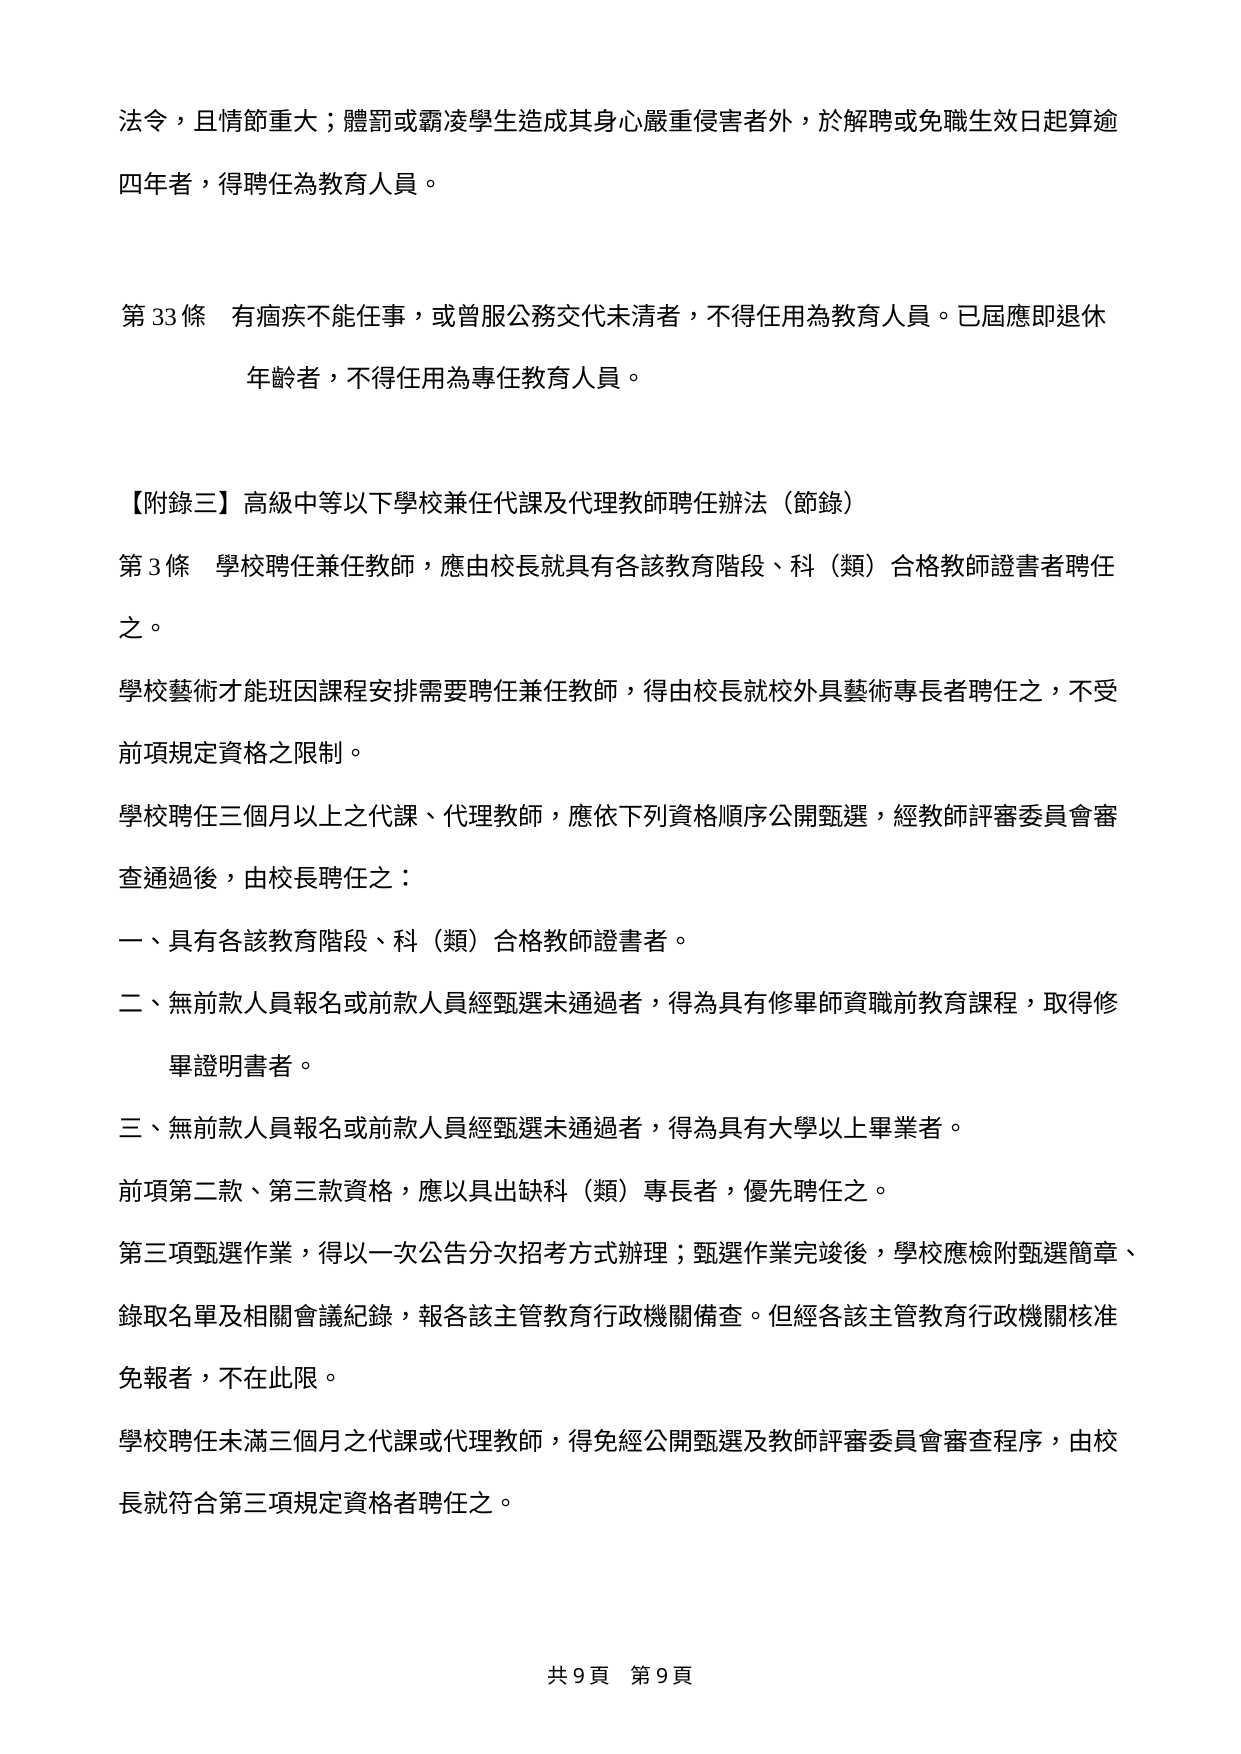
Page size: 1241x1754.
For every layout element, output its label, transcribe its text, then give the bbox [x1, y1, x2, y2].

text 一、具有各該教育階段、科（類）合格教師證書者。 [118, 897, 1122, 960]
text 前項第二款、第三款資格，應以具出缺科（類）專長者，優先聘任之。 [118, 1147, 1122, 1210]
text 第三項甄選作業，得以一次公告分次招考方式辦理；甄選作業完竣後，學校應檢附甄選簡章、錄取名單及相關會議紀錄，報各該主管教育行政機關備查。但經各該主管教育行政機關核准免報者，不在此限。 [118, 1210, 1122, 1397]
text 學校藝術才能班因課程安排需要聘任兼任教師，得由校長就校外具藝術專長者聘任之，不受前項規定資格之限制。 [118, 647, 1122, 772]
text 第3條 學校聘任兼任教師，應由校長就具有各該教育階段、科（類）合格教師證書者聘任之。 [118, 522, 1122, 647]
text 學校聘任三個月以上之代課、代理教師，應依下列資格順序公開甄選，經教師評審委員會審查通過後，由校長聘任之： [118, 772, 1122, 897]
text 第33條 有痼疾不能任事，或曾服公務交代未清者，不得任用為教育人員。已屆應即退休年齡者，不得任用為專任教育人員。 [122, 272, 1122, 397]
text 學校聘任未滿三個月之代課或代理教師，得免經公開甄選及教師評審委員會審查程序，由校長就符合第三項規定資格者聘任之。 [118, 1397, 1122, 1522]
text 二、無前款人員報名或前款人員經甄選未通過者，得為具有修畢師資職前教育課程，取得修畢證明書者。 [118, 960, 1122, 1085]
text 【附錄三】高級中等以下學校兼任代課及代理教師聘任辦法（節錄） [118, 460, 1122, 522]
text 三、無前款人員報名或前款人員經甄選未通過者，得為具有大學以上畢業者。 [118, 1085, 1122, 1147]
text 法令，且情節重大；體罰或霸凌學生造成其身心嚴重侵害者外，於解聘或免職生效日起算逾四年者，得聘任為教育人員。 [118, 78, 1122, 203]
